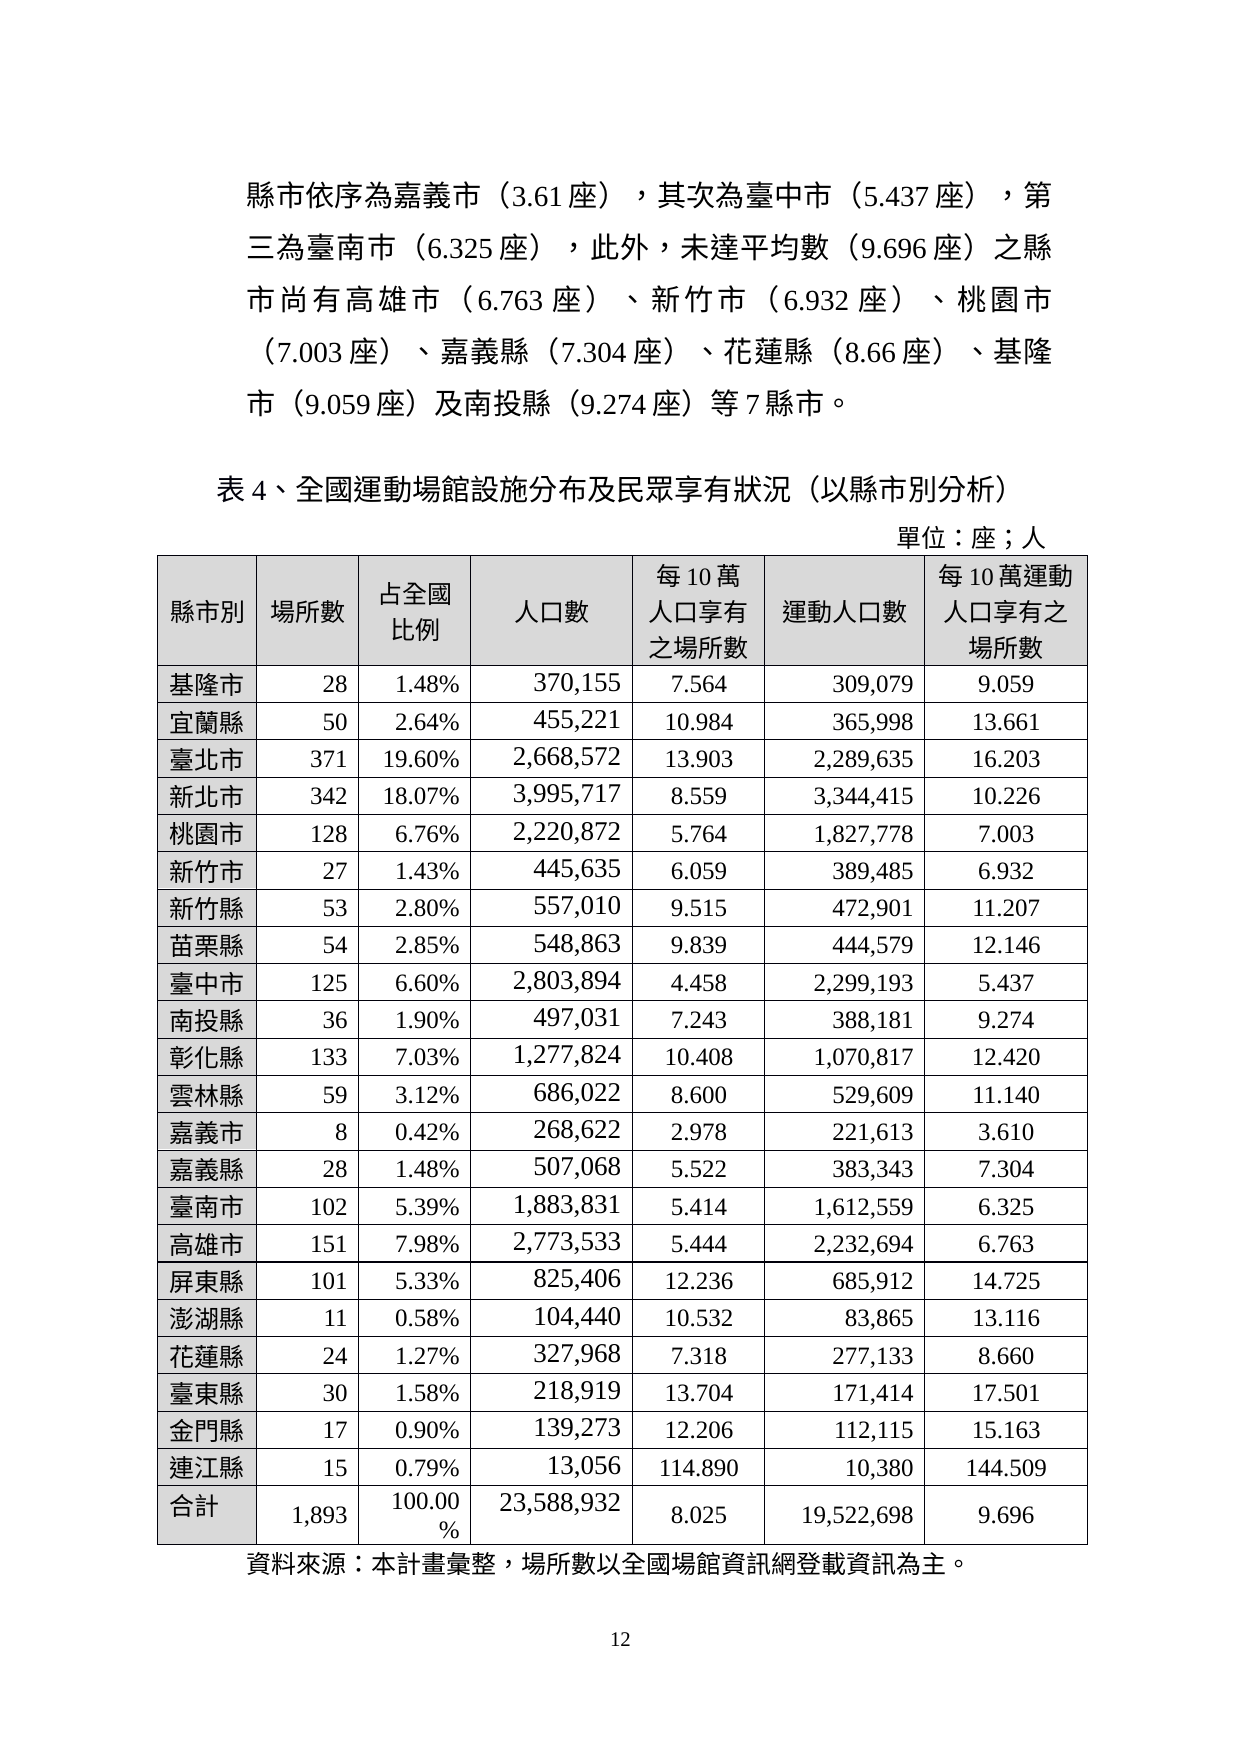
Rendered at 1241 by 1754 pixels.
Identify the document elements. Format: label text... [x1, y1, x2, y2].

table_cell 389,485 [765, 852, 924, 888]
table_cell 合計 [158, 1486, 256, 1544]
table_cell 0.42% [359, 1113, 470, 1149]
table_header 人口數 [471, 556, 632, 665]
table_cell 1,612,559 [765, 1188, 924, 1224]
table_cell 371 [257, 740, 358, 777]
table_cell 高雄市 [158, 1225, 256, 1261]
table_cell 54 [257, 927, 358, 963]
table_header 占全國比例 [359, 556, 470, 665]
table_cell 5.414 [633, 1188, 764, 1224]
table_cell 445,635 [471, 852, 632, 888]
table_cell 5.39% [359, 1188, 470, 1224]
table_cell 新竹市 [158, 852, 256, 888]
table_cell 澎湖縣 [158, 1300, 256, 1336]
table_cell 花蓮縣 [158, 1337, 256, 1373]
table_cell 268,622 [471, 1113, 632, 1149]
table_cell 2,668,572 [471, 740, 632, 777]
table_cell 16.203 [925, 740, 1087, 777]
table_cell 36 [257, 1001, 358, 1038]
table_cell 新竹縣 [158, 890, 256, 926]
table_cell 27 [257, 852, 358, 888]
table_cell 8.559 [633, 778, 764, 814]
table_cell 342 [257, 778, 358, 814]
table_cell 548,863 [471, 927, 632, 963]
table_cell 13,056 [471, 1449, 632, 1485]
table_cell 宜蘭縣 [158, 703, 256, 739]
table_cell 50 [257, 703, 358, 739]
table_cell 嘉義市 [158, 1113, 256, 1149]
table_cell 472,901 [765, 890, 924, 926]
table_cell 1.48% [359, 666, 470, 702]
table_cell 5.437 [925, 964, 1087, 1000]
table_cell 8 [257, 1113, 358, 1149]
table_cell 6.763 [925, 1225, 1087, 1261]
table_cell 金門縣 [158, 1412, 256, 1448]
table_cell 1,070,817 [765, 1039, 924, 1075]
table_cell 825,406 [471, 1263, 632, 1299]
table_cell 2,803,894 [471, 964, 632, 1000]
table_cell 104,440 [471, 1300, 632, 1336]
table_cell 685,912 [765, 1263, 924, 1299]
table_cell 112,115 [765, 1412, 924, 1448]
table_cell 221,613 [765, 1113, 924, 1149]
table_cell 11 [257, 1300, 358, 1336]
text 資料來源：本計畫彙整，場所數以全國場館資訊網登載資訊為主。 [187, 1545, 1053, 1581]
table_cell 0.90% [359, 1412, 470, 1448]
table_cell 南投縣 [158, 1001, 256, 1038]
table_cell 3.12% [359, 1076, 470, 1112]
table_cell 686,022 [471, 1076, 632, 1112]
table_cell 365,998 [765, 703, 924, 739]
table_cell 6.325 [925, 1188, 1087, 1224]
table_cell 10.226 [925, 778, 1087, 814]
table_cell 8.600 [633, 1076, 764, 1112]
table_cell 19.60% [359, 740, 470, 777]
table_cell 3,344,415 [765, 778, 924, 814]
table_cell 10.984 [633, 703, 764, 739]
table_cell 9.515 [633, 890, 764, 926]
table_cell 327,968 [471, 1337, 632, 1373]
table_cell 11.140 [925, 1076, 1087, 1112]
table_cell 100.00% [359, 1486, 470, 1544]
table_cell 12.236 [633, 1263, 764, 1299]
table_cell 139,273 [471, 1412, 632, 1448]
table_cell 7.564 [633, 666, 764, 702]
table_cell 基隆市 [158, 666, 256, 702]
table_cell 1,883,831 [471, 1188, 632, 1224]
table_cell 5.764 [633, 815, 764, 851]
table_cell 9.274 [925, 1001, 1087, 1038]
table_cell 彰化縣 [158, 1039, 256, 1075]
table_cell 13.704 [633, 1374, 764, 1411]
table_cell 2.64% [359, 703, 470, 739]
table_cell 125 [257, 964, 358, 1000]
table_cell 7.304 [925, 1151, 1087, 1187]
table_cell 6.60% [359, 964, 470, 1000]
table_cell 144.509 [925, 1449, 1087, 1485]
table_cell 7.243 [633, 1001, 764, 1038]
table_cell 59 [257, 1076, 358, 1112]
table_cell 101 [257, 1263, 358, 1299]
table_cell 15.163 [925, 1412, 1087, 1448]
table_cell 6.932 [925, 852, 1087, 888]
table_header 每10萬運動人口享有之場所數 [925, 556, 1087, 665]
table_cell 4.458 [633, 964, 764, 1000]
table_cell 455,221 [471, 703, 632, 739]
table_header 運動人口數 [765, 556, 924, 665]
table_cell 507,068 [471, 1151, 632, 1187]
table_cell 8.025 [633, 1486, 764, 1544]
table_cell 13.661 [925, 703, 1087, 739]
table_cell 桃園市 [158, 815, 256, 851]
table_cell 17 [257, 1412, 358, 1448]
table_cell 10.532 [633, 1300, 764, 1336]
table_cell 雲林縣 [158, 1076, 256, 1112]
table_cell 6.059 [633, 852, 764, 888]
table_cell 7.003 [925, 815, 1087, 851]
table_cell 新北市 [158, 778, 256, 814]
table_cell 12.420 [925, 1039, 1087, 1075]
text 縣市依序為嘉義市（3.61座），其次為臺中市（5.437座），第三為臺南巿（6.325座），此外，未達平均數（9.696座）之縣市尚有高雄市（6.763座）、新竹市（6.932座）、桃園市（7.003座）、嘉義縣（7.304座）、花蓮縣（8.66座）、基隆市（9.059座）及南投縣（9.274座）等7縣市。 [246, 164, 1053, 425]
table_cell 嘉義縣 [158, 1151, 256, 1187]
table_cell 12.146 [925, 927, 1087, 963]
table_cell 28 [257, 1151, 358, 1187]
table_cell 53 [257, 890, 358, 926]
text 表 4、全國運動場館設施分布及民眾享有狀況（以縣市別分析） [187, 444, 1053, 519]
text 單位：座；人 [187, 519, 1053, 555]
table_cell 10.408 [633, 1039, 764, 1075]
table_cell 2,299,193 [765, 964, 924, 1000]
table_cell 30 [257, 1374, 358, 1411]
table_cell 114.890 [633, 1449, 764, 1485]
table_cell 18.07% [359, 778, 470, 814]
table_cell 19,522,698 [765, 1486, 924, 1544]
table_cell 9.059 [925, 666, 1087, 702]
table_cell 218,919 [471, 1374, 632, 1411]
table_cell 1.58% [359, 1374, 470, 1411]
table_cell 臺南市 [158, 1188, 256, 1224]
table_header 場所數 [257, 556, 358, 665]
table_cell 309,079 [765, 666, 924, 702]
table_cell 9.696 [925, 1486, 1087, 1544]
table_cell 444,579 [765, 927, 924, 963]
table_cell 11.207 [925, 890, 1087, 926]
table_cell 13.116 [925, 1300, 1087, 1336]
table_header 每10萬人口享有之場所數 [633, 556, 764, 665]
table_cell 2,232,694 [765, 1225, 924, 1261]
table_cell 苗栗縣 [158, 927, 256, 963]
table_cell 2.85% [359, 927, 470, 963]
table_cell 臺東縣 [158, 1374, 256, 1411]
table_cell 2,289,635 [765, 740, 924, 777]
table_cell 2,220,872 [471, 815, 632, 851]
table_cell 14.725 [925, 1263, 1087, 1299]
table_cell 13.903 [633, 740, 764, 777]
table_cell 7.03% [359, 1039, 470, 1075]
table_cell 2.80% [359, 890, 470, 926]
table_cell 24 [257, 1337, 358, 1373]
table_cell 171,414 [765, 1374, 924, 1411]
table_cell 2,773,533 [471, 1225, 632, 1261]
table_cell 1.48% [359, 1151, 470, 1187]
table_cell 17.501 [925, 1374, 1087, 1411]
table_cell 1,893 [257, 1486, 358, 1544]
table_header 縣市別 [158, 556, 256, 665]
table_cell 屏東縣 [158, 1263, 256, 1299]
table_cell 7.318 [633, 1337, 764, 1373]
table_cell 8.660 [925, 1337, 1087, 1373]
table_cell 1,277,824 [471, 1039, 632, 1075]
table_cell 557,010 [471, 890, 632, 926]
table_cell 3.610 [925, 1113, 1087, 1149]
table_cell 83,865 [765, 1300, 924, 1336]
table_cell 6.76% [359, 815, 470, 851]
table_cell 臺中市 [158, 964, 256, 1000]
table_cell 10,380 [765, 1449, 924, 1485]
table_cell 0.58% [359, 1300, 470, 1336]
table_cell 1.43% [359, 852, 470, 888]
table_cell 12.206 [633, 1412, 764, 1448]
table_cell 1.90% [359, 1001, 470, 1038]
table_cell 2.978 [633, 1113, 764, 1149]
table_cell 383,343 [765, 1151, 924, 1187]
table_cell 1,827,778 [765, 815, 924, 851]
table_cell 128 [257, 815, 358, 851]
table_cell 5.33% [359, 1263, 470, 1299]
table_cell 370,155 [471, 666, 632, 702]
table_cell 1.27% [359, 1337, 470, 1373]
table_cell 0.79% [359, 1449, 470, 1485]
table_cell 151 [257, 1225, 358, 1261]
table_cell 臺北市 [158, 740, 256, 777]
table_cell 15 [257, 1449, 358, 1485]
table_cell 28 [257, 666, 358, 702]
table_cell 9.839 [633, 927, 764, 963]
table_cell 5.522 [633, 1151, 764, 1187]
table_cell 277,133 [765, 1337, 924, 1373]
table_cell 529,609 [765, 1076, 924, 1112]
table_cell 5.444 [633, 1225, 764, 1261]
table_cell 102 [257, 1188, 358, 1224]
table_cell 497,031 [471, 1001, 632, 1038]
table_cell 388,181 [765, 1001, 924, 1038]
table_cell 3,995,717 [471, 778, 632, 814]
table_cell 23,588,932 [471, 1486, 632, 1544]
table_cell 連江縣 [158, 1449, 256, 1485]
table_cell 133 [257, 1039, 358, 1075]
table_cell 7.98% [359, 1225, 470, 1261]
